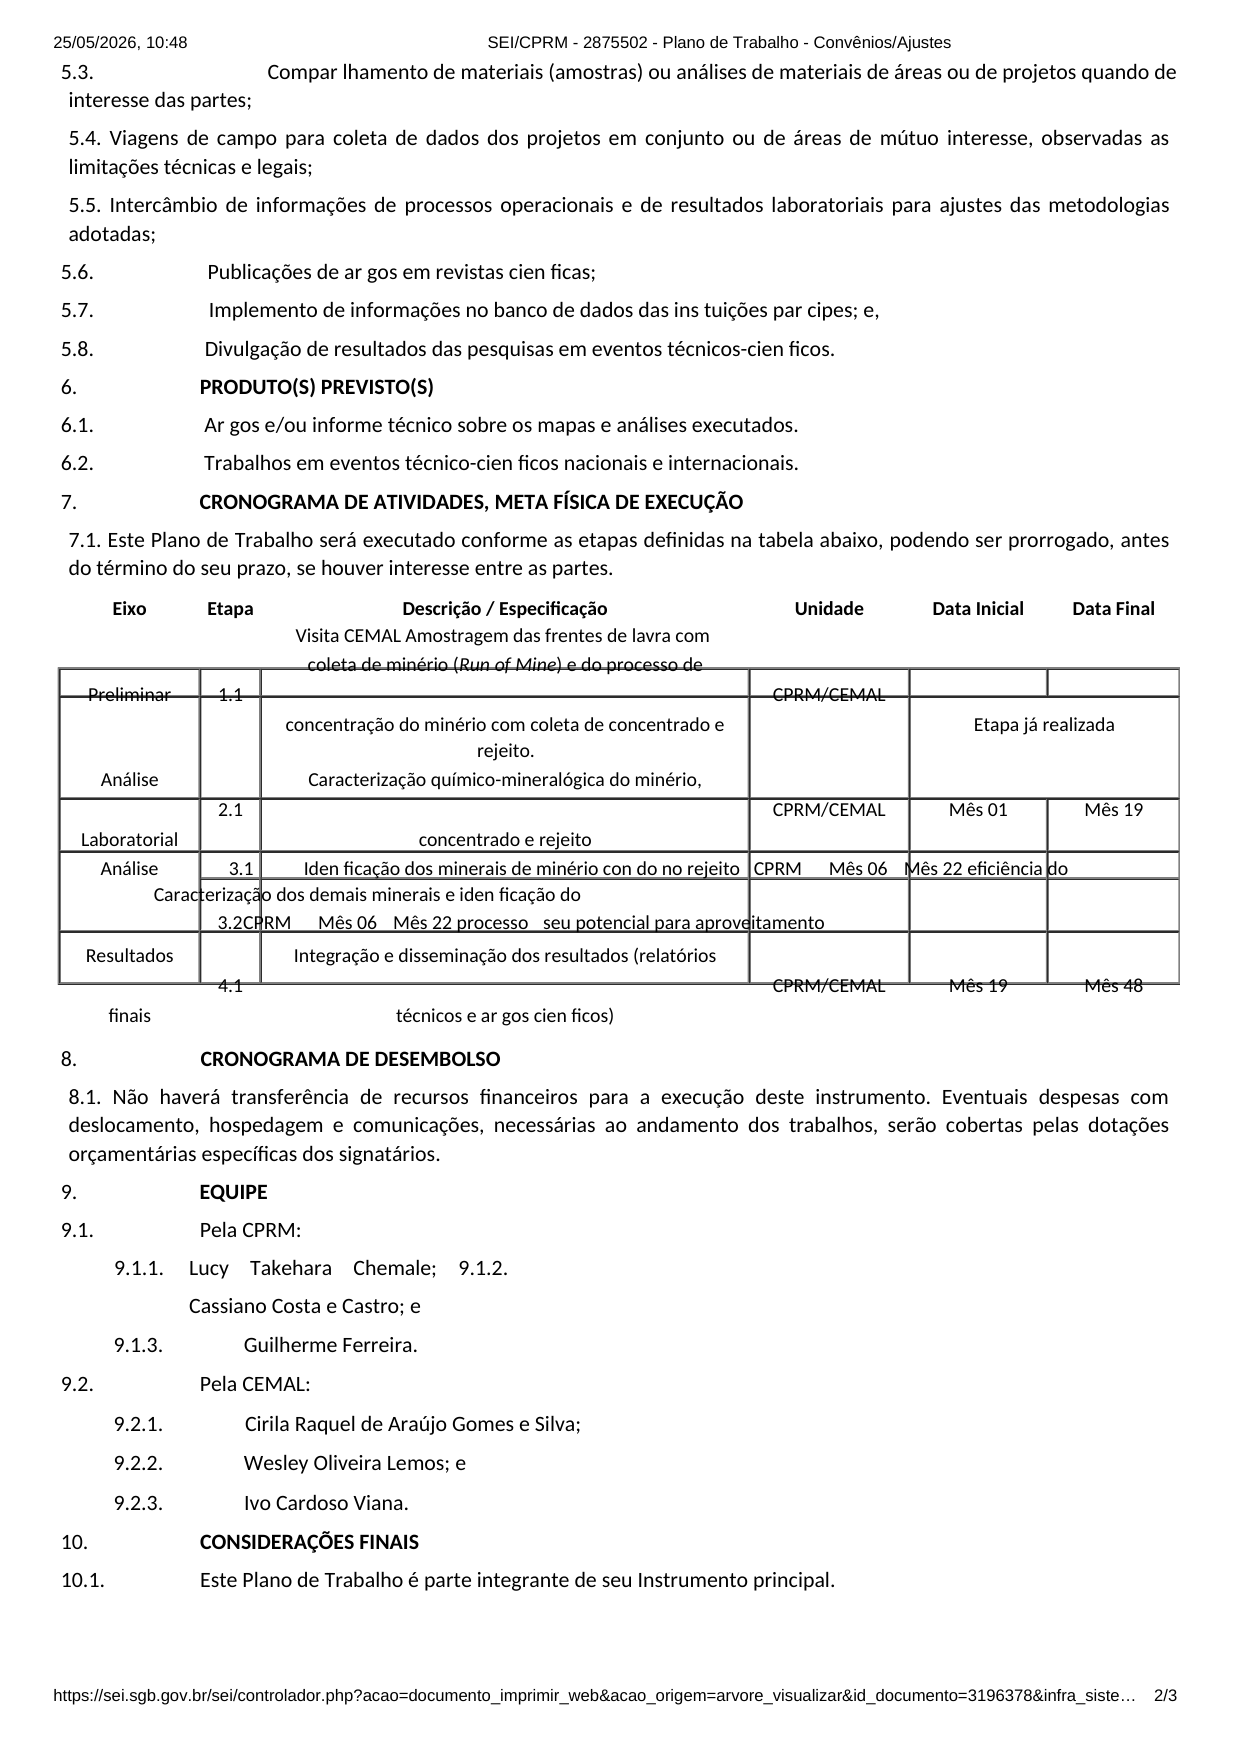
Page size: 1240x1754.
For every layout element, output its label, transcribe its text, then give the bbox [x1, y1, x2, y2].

text Resultados [61, 941, 198, 968]
text Mês 01 [911, 800, 1045, 822]
text Integração e disseminação dos resultados (relatórios [262, 941, 747, 968]
text Análise 3.1 Iden ficação dos minerais de minério con do no rejeito CPRM Mês 06 Mês 22 eficiência do Caracterização dos demais minerais e iden ficação do [262, 880, 747, 906]
text 5.7. Implemento de informações no banco de dados das ins tuições par cipes; e, [61, 296, 1177, 323]
text 4.1 CPRM/CEMAL Mês 19 Mês 48 [61, 970, 198, 982]
text 5.8. Divulgação de resultados das pesquisas em eventos técnicos-cien ficos. [61, 335, 1177, 361]
text Análise [61, 764, 198, 792]
text 9.1.1. Lucy Takehara Chemale; 9.1.2. Cassiano Costa e Castro; e [114, 1254, 508, 1319]
text 3.2 CPRM Mês 06 Mês 22 processo seu potencial para aproveitamento [262, 910, 747, 930]
text Visita CEMAL Amostragem das frentes de lavra com [295, 623, 1177, 648]
text Análise 3.1 Iden ficação dos minerais de minério con do no rejeito CPRM Mês 06 Mês 22 eficiência do Caracterização dos demais minerais e iden ficação do [78, 857, 198, 906]
text Preliminar 1.1 CPRM/CEMAL [262, 698, 747, 707]
text Mês 19 [1049, 800, 1177, 822]
text [1049, 824, 1177, 850]
text 9.2.3. Ivo Cardoso Viana. [61, 1488, 1177, 1516]
subtitle 10. CONSIDERAÇÕES FINAIS [61, 1528, 1177, 1555]
text [751, 941, 907, 968]
text 7.1. Este Plano de Trabalho será executado conforme as etapas definidas na tabela abaixo, podendo ser prorrogado, antes do término do seu prazo, se houver interesse entre as partes. [68, 526, 1170, 581]
text [911, 764, 1177, 792]
subtitle 8. CRONOGRAMA DE DESEMBOLSO [61, 1045, 1177, 1071]
text finais técnicos e ar gos cien ficos) [61, 1000, 1177, 1028]
text 2.1 [202, 800, 259, 822]
text 4.1 CPRM/CEMAL Mês 19 Mês 48 [911, 970, 1045, 982]
text [202, 941, 259, 968]
text Preliminar 1.1 CPRM/CEMAL [751, 698, 907, 707]
text [202, 824, 259, 850]
text 4.1 CPRM/CEMAL Mês 19 Mês 48 [262, 970, 747, 982]
text 9.2.2. Wesley Oliveira Lemos; e [61, 1448, 1177, 1477]
text 9.1. Pela CPRM: [61, 1216, 1177, 1243]
text 9.1.3. Guilherme Ferreira. [61, 1331, 1177, 1359]
text Preliminar 1.1 CPRM/CEMAL [202, 698, 259, 707]
text Caracterização químico-mineralógica do minério, [262, 764, 747, 792]
text [751, 739, 907, 763]
text 10.1. Este Plano de Trabalho é parte integrante de seu Instrumento principal. [61, 1566, 1177, 1593]
text [911, 941, 1045, 968]
text [1049, 941, 1177, 968]
text 5.6. Publicações de ar gos em revistas cien ficas; [61, 258, 1177, 285]
text [262, 800, 747, 822]
text 3.2 CPRM Mês 06 Mês 22 processo seu potencial para aproveitamento [751, 910, 907, 930]
text [911, 824, 1045, 850]
text Análise 3.1 Iden ficação dos minerais de minério con do no rejeito CPRM Mês 06 Mês 22 eficiência do Caracterização dos demais minerais e iden ficação do [751, 880, 907, 906]
text Análise 3.1 Iden ficação dos minerais de minério con do no rejeito CPRM Mês 06 Mês 22 eficiência do Caracterização dos demais minerais e iden ficação do [1049, 880, 1177, 906]
text [911, 739, 1177, 763]
text CPRM/CEMAL [751, 800, 907, 822]
text Laboratorial [61, 824, 198, 850]
text 6.2. Trabalhos em eventos técnico-cien ficos nacionais e internacionais. [61, 449, 1177, 476]
text concentrado e rejeito [262, 824, 747, 850]
text Análise 3.1 Iden ficação dos minerais de minério con do no rejeito CPRM Mês 06 Mês 22 eficiência do Caracterização dos demais minerais e iden ficação do [751, 857, 907, 877]
text Preliminar 1.1 CPRM/CEMAL [61, 698, 198, 707]
text 6.1. Ar gos e/ou informe técnico sobre os mapas e análises executados. [61, 411, 1177, 438]
text [751, 709, 907, 737]
text 9.2. Pela CEMAL: [61, 1370, 1177, 1397]
text 4.1 CPRM/CEMAL Mês 19 Mês 48 [61, 985, 1177, 998]
subtitle 6. PRODUTO(S) PREVISTO(S) [61, 373, 1177, 400]
text Análise 3.1 Iden ficação dos minerais de minério con do no rejeito CPRM Mês 06 Mês 22 eficiência do Caracterização dos demais minerais e iden ficação do [911, 880, 1045, 906]
text Etapa já realizada [911, 709, 1177, 737]
text 8.1. Não haverá transferência de recursos financeiros para a execução deste instrumento. Eventuais despesas com deslocamento, hospedagem e comunicações, necessárias ao andamento dos trabalhos, serão cobertas pelas dotações orçamentárias específicas dos signatários. [68, 1083, 1170, 1166]
text coleta de minério (Run of Mine) e do processo de [61, 649, 1177, 667]
text 5.4. Viagens de campo para coleta de dados dos projetos em conjunto ou de áreas de mútuo interesse, observadas as limitações técnicas e legais; [68, 124, 1170, 180]
text 4.1 CPRM/CEMAL Mês 19 Mês 48 [202, 970, 259, 982]
text Preliminar 1.1 CPRM/CEMAL [911, 698, 1177, 707]
text 4.1 CPRM/CEMAL Mês 19 Mês 48 [751, 970, 907, 982]
text 3.2 CPRM Mês 06 Mês 22 processo seu potencial para aproveitamento [911, 910, 1045, 930]
text 4.1 CPRM/CEMAL Mês 19 Mês 48 [1049, 970, 1177, 982]
text 3.2 CPRM Mês 06 Mês 22 processo seu potencial para aproveitamento [93, 910, 198, 930]
text 3.2 CPRM Mês 06 Mês 22 processo seu potencial para aproveitamento [1049, 910, 1177, 930]
text [202, 709, 259, 737]
text concentração do minério com coleta de concentrado e [262, 709, 747, 737]
text rejeito. [477, 739, 747, 763]
text interesse das partes; [68, 86, 1170, 113]
text [202, 764, 259, 792]
text [61, 709, 198, 737]
text [61, 800, 198, 822]
subtitle 9. EQUIPE [61, 1178, 1177, 1205]
text 5.3. Compar lhamento de materiais (amostras) ou análises de materiais de áreas ou de projetos quando de [61, 58, 1177, 84]
text 5.5. Intercâmbio de informações de processos operacionais e de resultados laboratoriais para ajustes das metodologias adotadas; [68, 191, 1170, 246]
text Eixo Etapa Descrição / Especificação Unidade Data Inicial Data Final [61, 593, 1177, 621]
text 9.2.1. Cirila Raquel de Araújo Gomes e Silva; [61, 1409, 1177, 1437]
text [751, 764, 907, 792]
text [751, 824, 907, 850]
subtitle 7. CRONOGRAMA DE ATIVIDADES, META FÍSICA DE EXECUÇÃO [61, 488, 1177, 514]
text Análise 3.1 Iden ficação dos minerais de minério con do no rejeito CPRM Mês 06 Mês 22 eficiência do Caracterização dos demais minerais e iden ficação do [262, 857, 747, 877]
